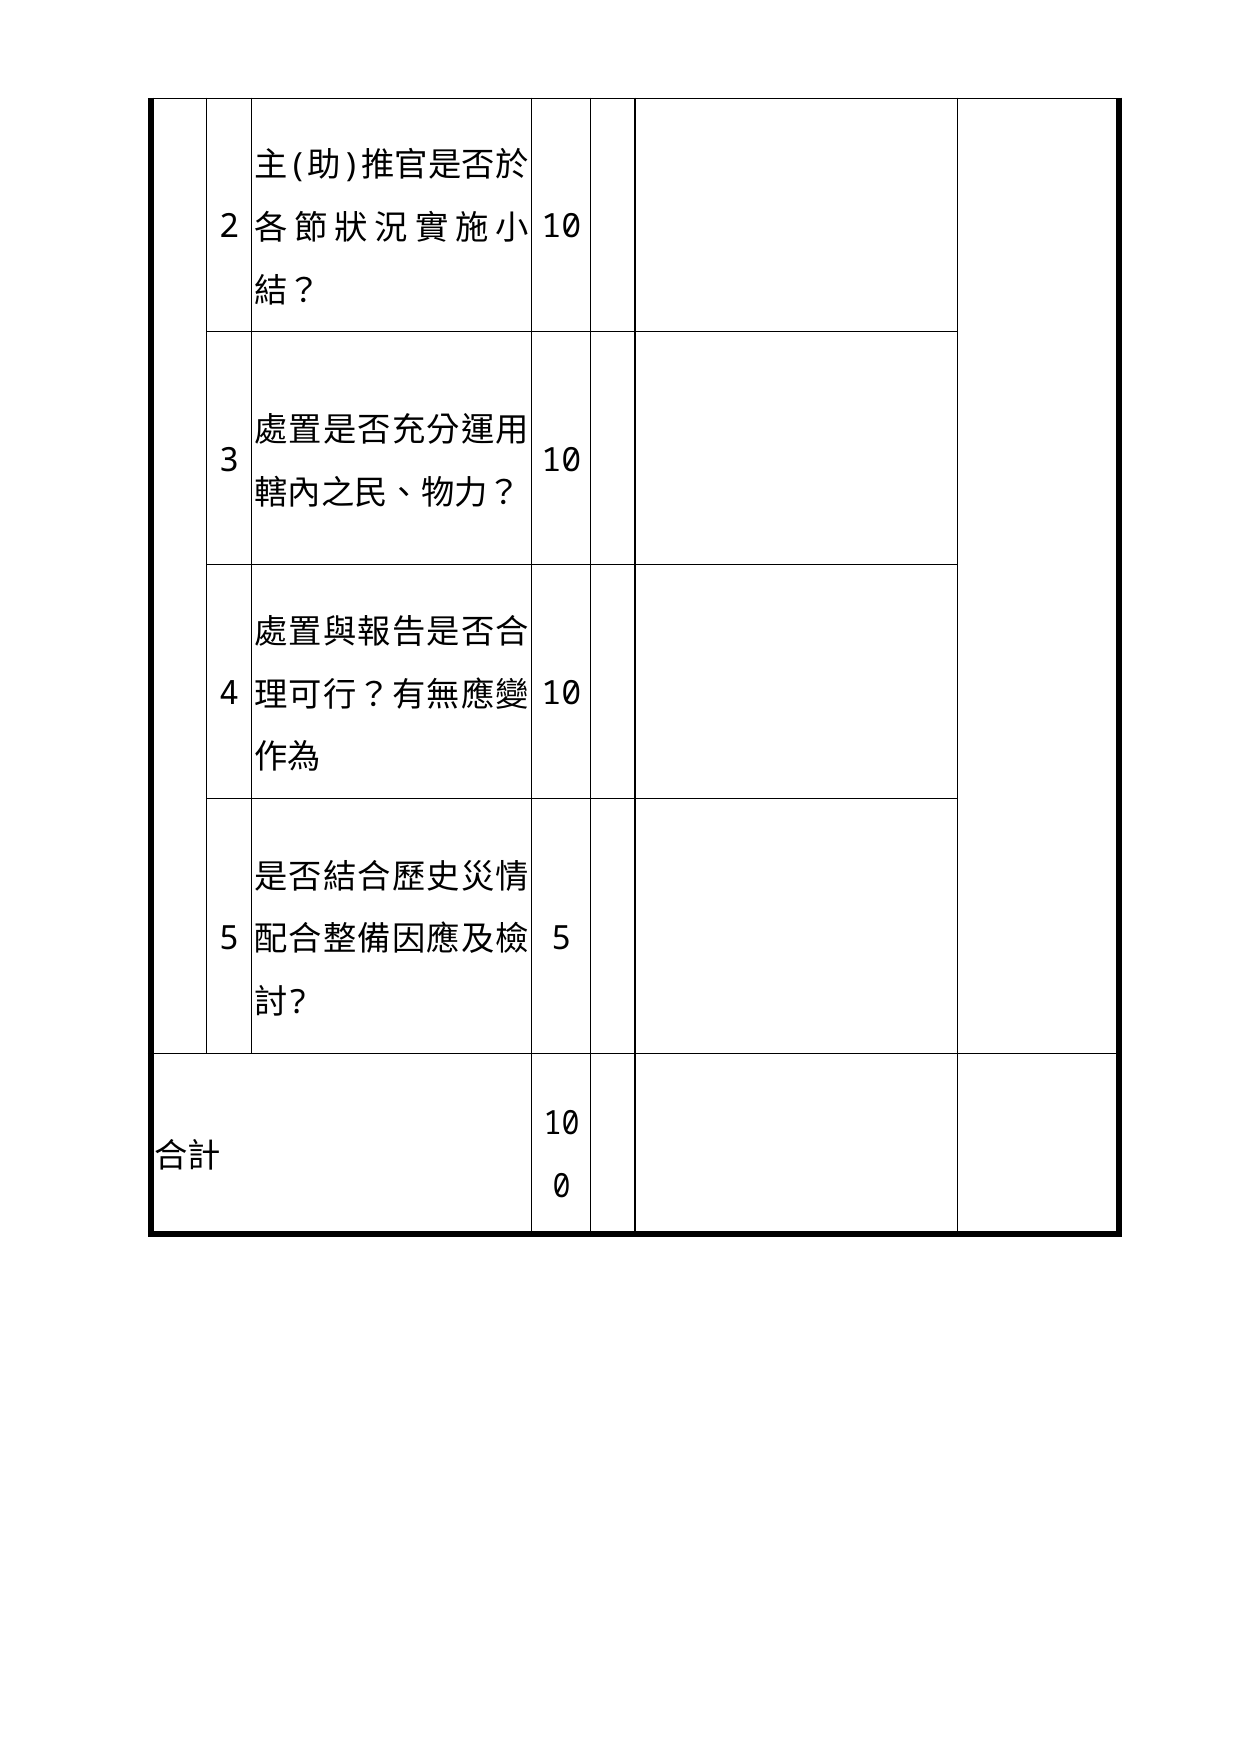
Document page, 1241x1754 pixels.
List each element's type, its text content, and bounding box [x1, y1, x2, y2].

table_cell [636, 1054, 957, 1231]
table_cell [636, 332, 957, 564]
table_cell 2 [207, 99, 251, 331]
table_cell 是否結合歷史災情配合整備因應及檢討? [252, 799, 531, 1053]
table_cell [591, 799, 634, 1053]
table_cell [636, 565, 957, 797]
table_cell [591, 565, 634, 797]
table_cell 5 [207, 799, 251, 1053]
table_cell 10 [532, 332, 590, 564]
table_cell [154, 99, 206, 1053]
table_cell [636, 99, 957, 331]
table_cell 處置與報告是否合理可行？有無應變作為 [252, 565, 531, 797]
table_cell 10 [532, 99, 590, 331]
table_cell 3 [207, 332, 251, 564]
table_cell [591, 1054, 634, 1231]
table_cell 100 [532, 1054, 590, 1231]
table_cell 4 [207, 565, 251, 797]
table_cell 主(助)推官是否於各節狀況實施小結？ [252, 99, 531, 331]
table_cell 5 [532, 799, 590, 1053]
table_cell 10 [532, 565, 590, 797]
table_cell 合計 [154, 1054, 531, 1231]
table_cell 處置是否充分運用轄內之民、物力？ [252, 332, 531, 564]
table_cell [958, 1054, 1116, 1231]
table_cell [591, 332, 634, 564]
table_cell [591, 99, 634, 331]
table_cell [636, 799, 957, 1053]
table_cell [958, 99, 1116, 1053]
